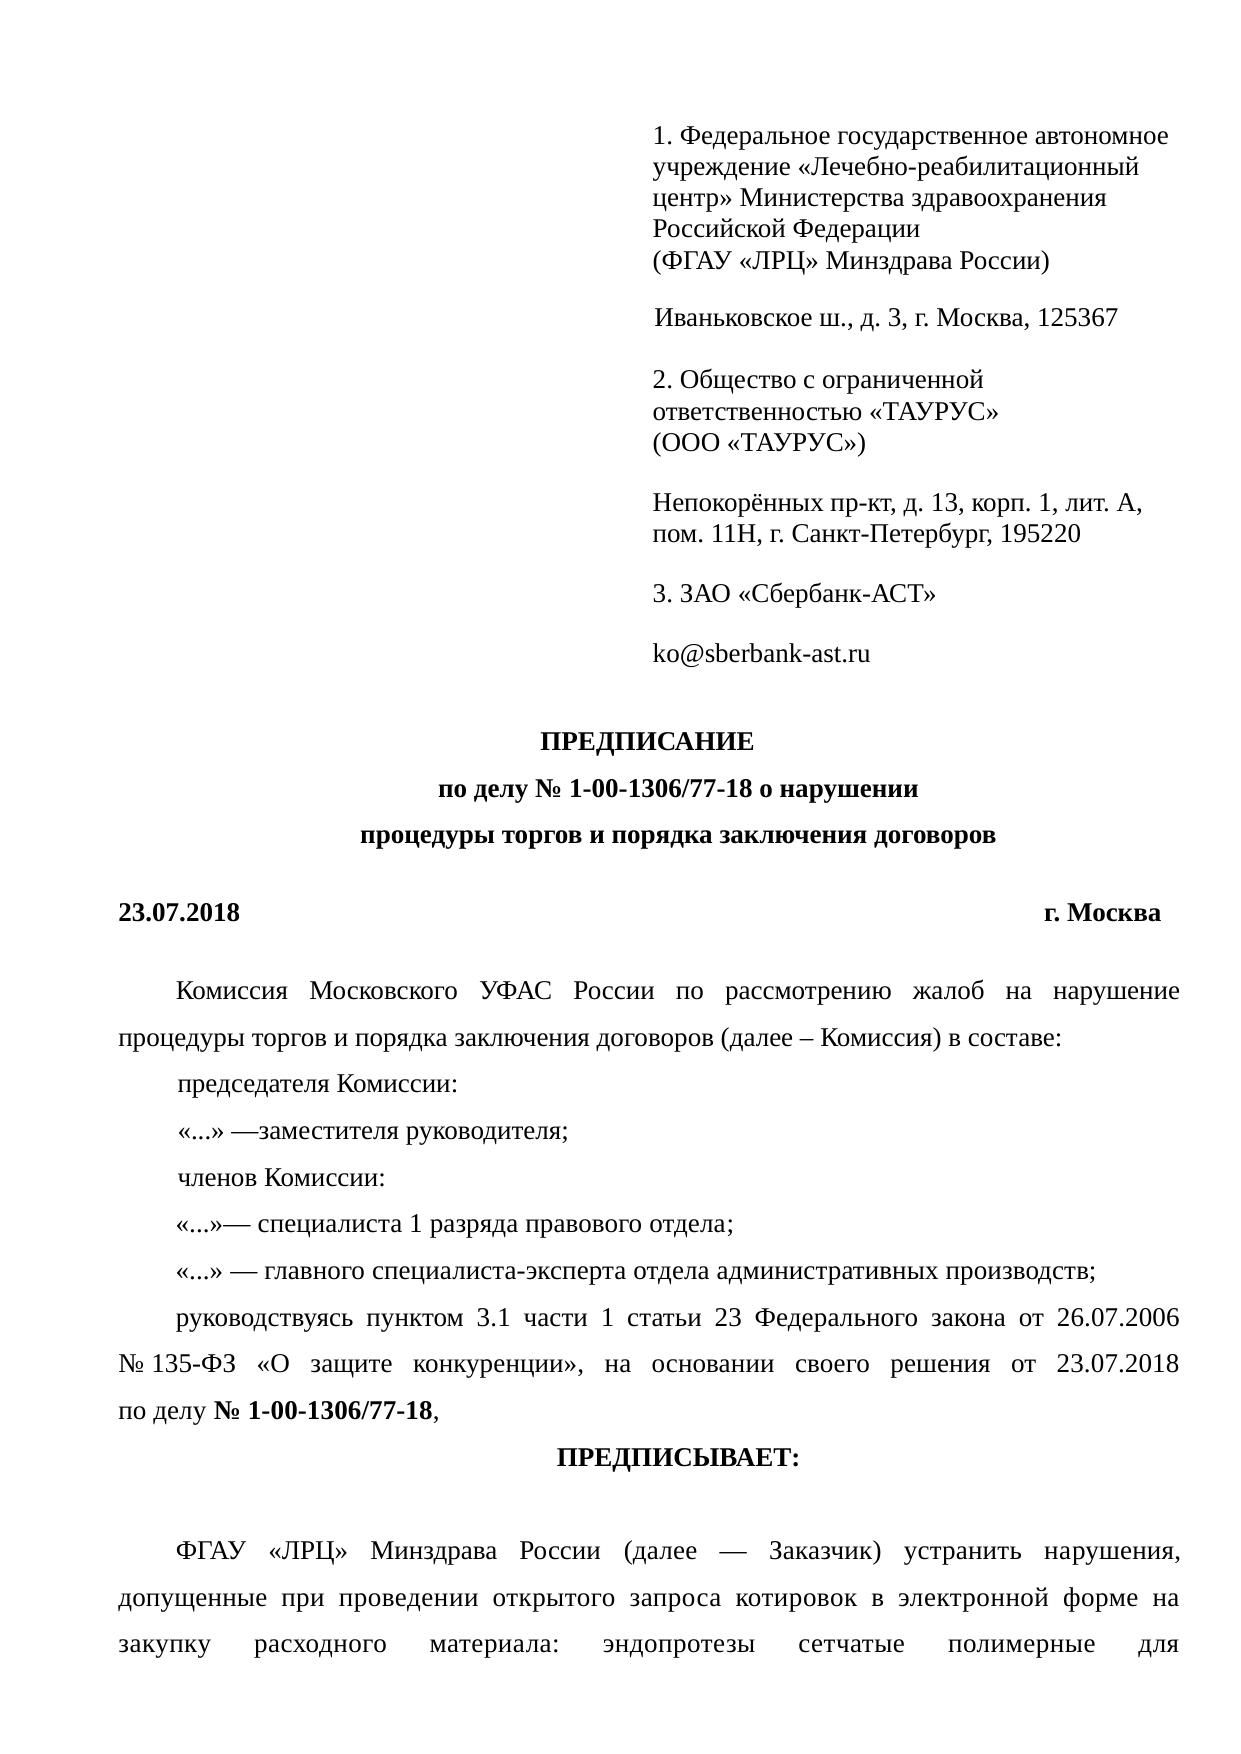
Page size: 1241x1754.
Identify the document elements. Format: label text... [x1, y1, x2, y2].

text ПРЕДПИСЫВАЕТ: [118, 1441, 1181, 1472]
text Иваньковское ш., д. 3, г. Москва, 125367 [654, 301, 1181, 332]
text 1. Федеральное государственное автономное учреждение «Лечебно-реабилитационный центр» Министерства здравоохранения Российской Федерации [652, 119, 1181, 244]
text «...»— специалиста 1 разряда правового отдела; [118, 1208, 1181, 1239]
text «...» — главного специалиста-эксперта отдела административных производств; [118, 1254, 1181, 1285]
text Комиссия Московского УФАС России по рассмотрению жалоб на нарушение процедуры торгов и порядка заключения договоров (далее – Комиссия) в составе: [118, 974, 1181, 1052]
text «...» —заместителя руководителя; [118, 1114, 1181, 1145]
text процедуры торгов и порядка заключения договоров [118, 819, 1181, 850]
text 3. ЗАО «Сбербанк-АСТ» [652, 577, 1181, 608]
text руководствуясь пунктом 3.1 части 1 статьи 23 Федерального закона от 26.07.2006 № 135-ФЗ «О защите конкуренции», на основании своего решения от 23.07.2018 по делу № 1-00-1306/77-18, [118, 1301, 1181, 1425]
text ko@sberbank-ast.ru [652, 637, 1181, 668]
text 23.07.2018 г. Москва [118, 896, 1181, 928]
text (ООО «ТАУРУС») [652, 426, 1181, 457]
subtitle ПРЕДПИСАНИЕ [120, 725, 1181, 756]
text членов Комиссии: [118, 1161, 1181, 1192]
text председателя Комиссии: [118, 1068, 1181, 1099]
text Непокорённых пр-кт, д. 13, корп. 1, лит. А, пом. 11Н, г. Санкт-Петербург, 195220 [652, 486, 1181, 548]
text 2. Общество с ограниченной ответственностью «ТАУРУС» [652, 363, 1181, 426]
text ФГАУ «ЛРЦ» Минздрава России (далее — Заказчик) устранить нарушения, допущенные при проведении открытого запроса котировок в электронной форме на закупку расходного материала: эндопротезы сетчатые полимерные для [118, 1534, 1181, 1659]
text (ФГАУ «ЛРЦ» Минздрава России) [652, 244, 1181, 275]
text по делу № 1-00-1306/77-18 о нарушении [118, 772, 1181, 803]
